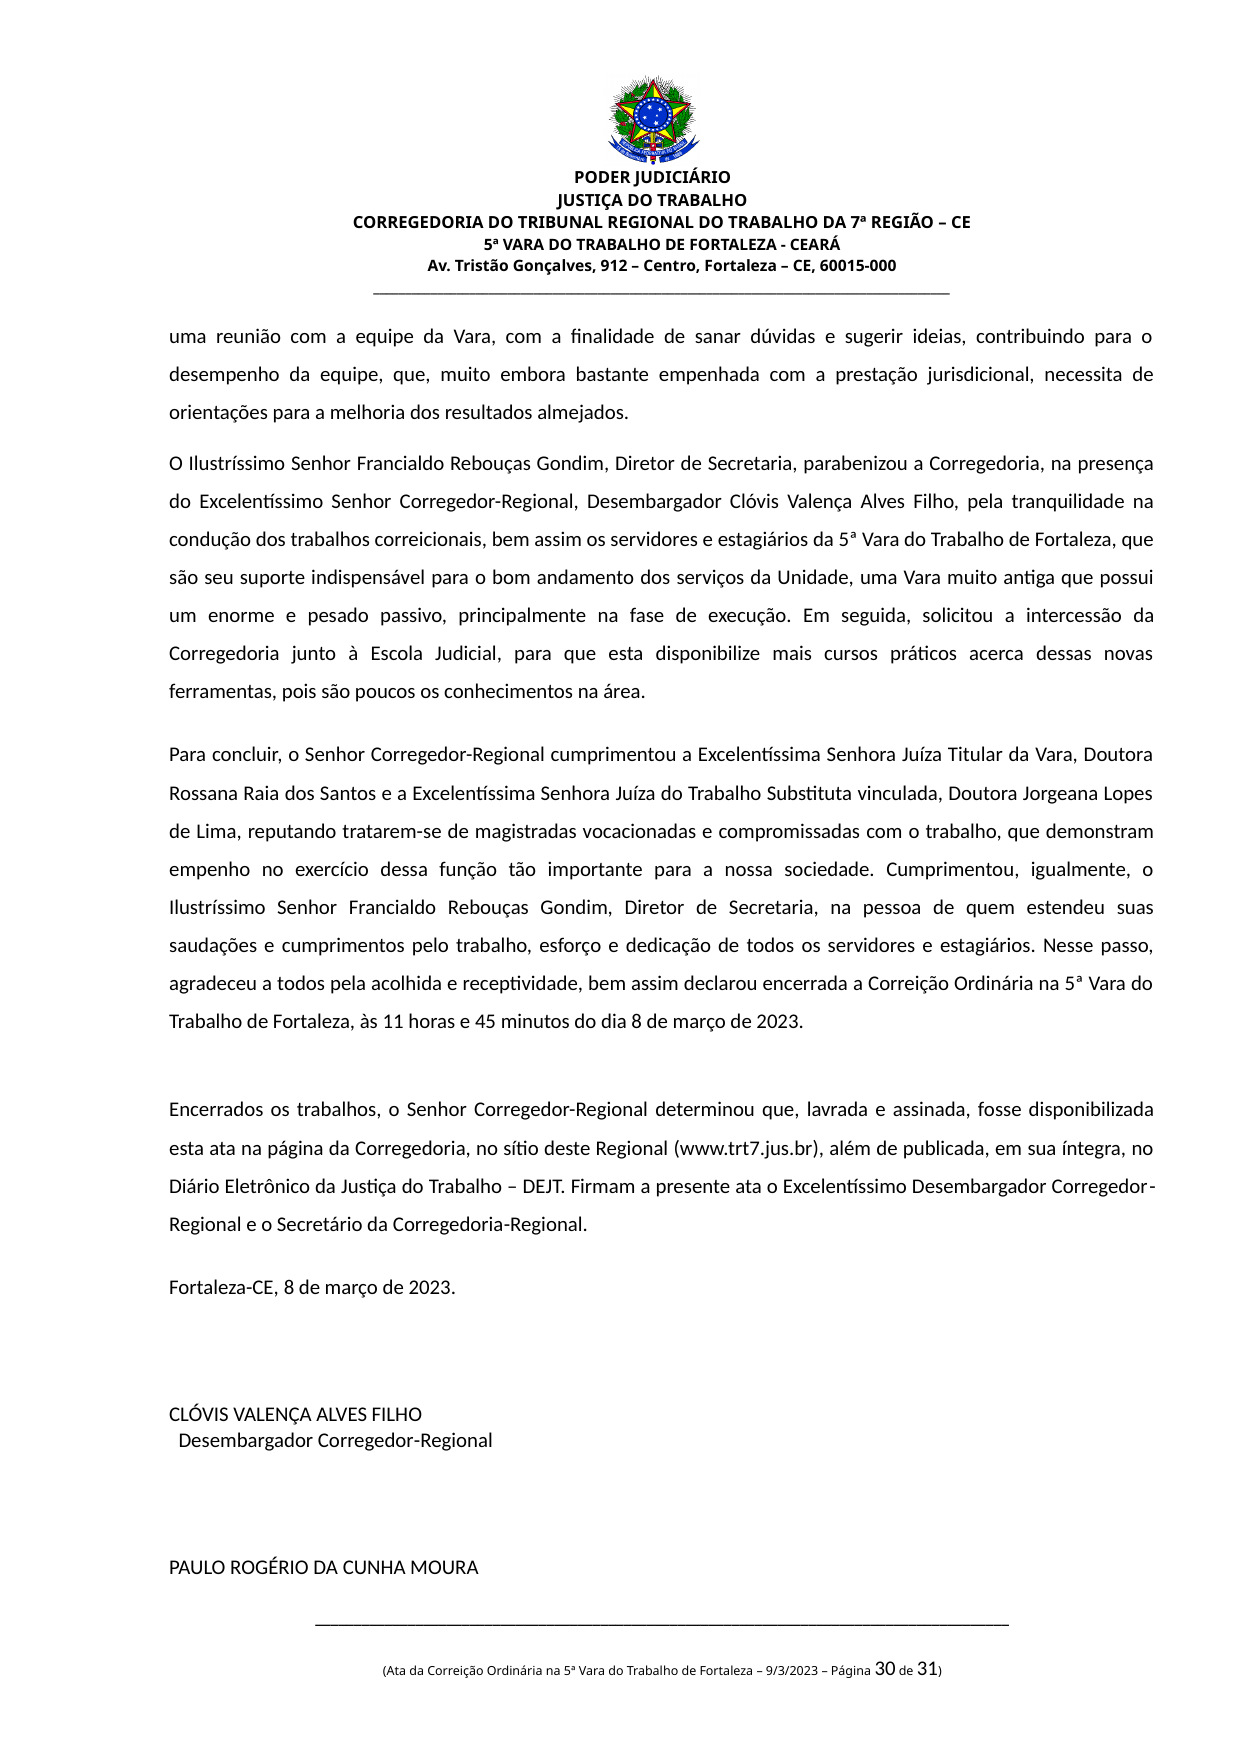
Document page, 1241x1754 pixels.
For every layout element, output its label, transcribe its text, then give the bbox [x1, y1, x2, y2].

subtitle CLÓVIS VALENÇA ALVES FILHO [169, 1402, 1155, 1427]
picture [603, 73, 702, 166]
subtitle O Ilustríssimo Senhor Francialdo Rebouças Gondim, Diretor de Secretaria, parabenizou a Corregedoria, na presença do Excelentíssimo Senhor Corregedor-Regional, Desembargador Clóvis Valença Alves Filho, pela tranquilidade na condução dos trabalhos correicionais, bem assim os servidores e estagiários da 5ª Vara do Trabalho de Fortaleza, que são seu suporte indispensável para o bom andamento dos serviços da Unidade, uma Vara muito antiga que possui um enorme e pesado passivo, principalmente na fase de execução. Em seguida, solicitou a intercessão da Corregedoria junto à Escola Judicial, para que esta disponibilize mais cursos práticos acerca dessas novas ferramentas, pois são poucos os conhecimentos na área. [169, 450, 1155, 704]
subtitle uma reunião com a equipe da Vara, com a finalidade de sanar dúvidas e sugerir ideias, contribuindo para o desempenho da equipe, que, muito embora bastante empenhada com a prestação jurisdicional, necessita de orientações para a melhoria dos resultados almejados. [169, 323, 1155, 424]
subtitle Fortaleza-CE, 8 de março de 2023. [169, 1274, 1155, 1300]
subtitle Encerrados os trabalhos, o Senhor Corregedor-Regional determinou que, lavrada e assinada, fosse disponibilizada esta ata na página da Corregedoria, no sítio deste Regional (www.trt7.jus.br), além de publicada, em sua íntegra, no Diário Eletrônico da Justiça do Trabalho – DEJT. Firmam a presente ata o Excelentíssimo Desembargador Corregedor-Regional e o Secretário da Corregedoria-Regional. [169, 1097, 1155, 1236]
subtitle Desembargador Corregedor-Regional [169, 1427, 1155, 1452]
subtitle Para concluir, o Senhor Corregedor-Regional cumprimentou a Excelentíssima Senhora Juíza Titular da Vara, Doutora Rossana Raia dos Santos e a Excelentíssima Senhora Juíza do Trabalho Substituta vinculada, Doutora Jorgeana Lopes de Lima, reputando tratarem-se de magistradas vocacionadas e compromissadas com o trabalho, que demonstram empenho no exercício dessa função tão importante para a nossa sociedade. Cumprimentou, igualmente, o Ilustríssimo Senhor Francialdo Rebouças Gondim, Diretor de Secretaria, na pessoa de quem estendeu suas saudações e cumprimentos pelo trabalho, esforço e dedicação de todos os servidores e estagiários. Nesse passo, agradeceu a todos pela acolhida e receptividade, bem assim declarou encerrada a Correição Ordinária na 5ª Vara do Trabalho de Fortaleza, às 11 horas e 45 minutos do dia 8 de março de 2023. [169, 742, 1155, 1034]
subtitle PAULO ROGÉRIO DA CUNHA MOURA [169, 1554, 1155, 1579]
